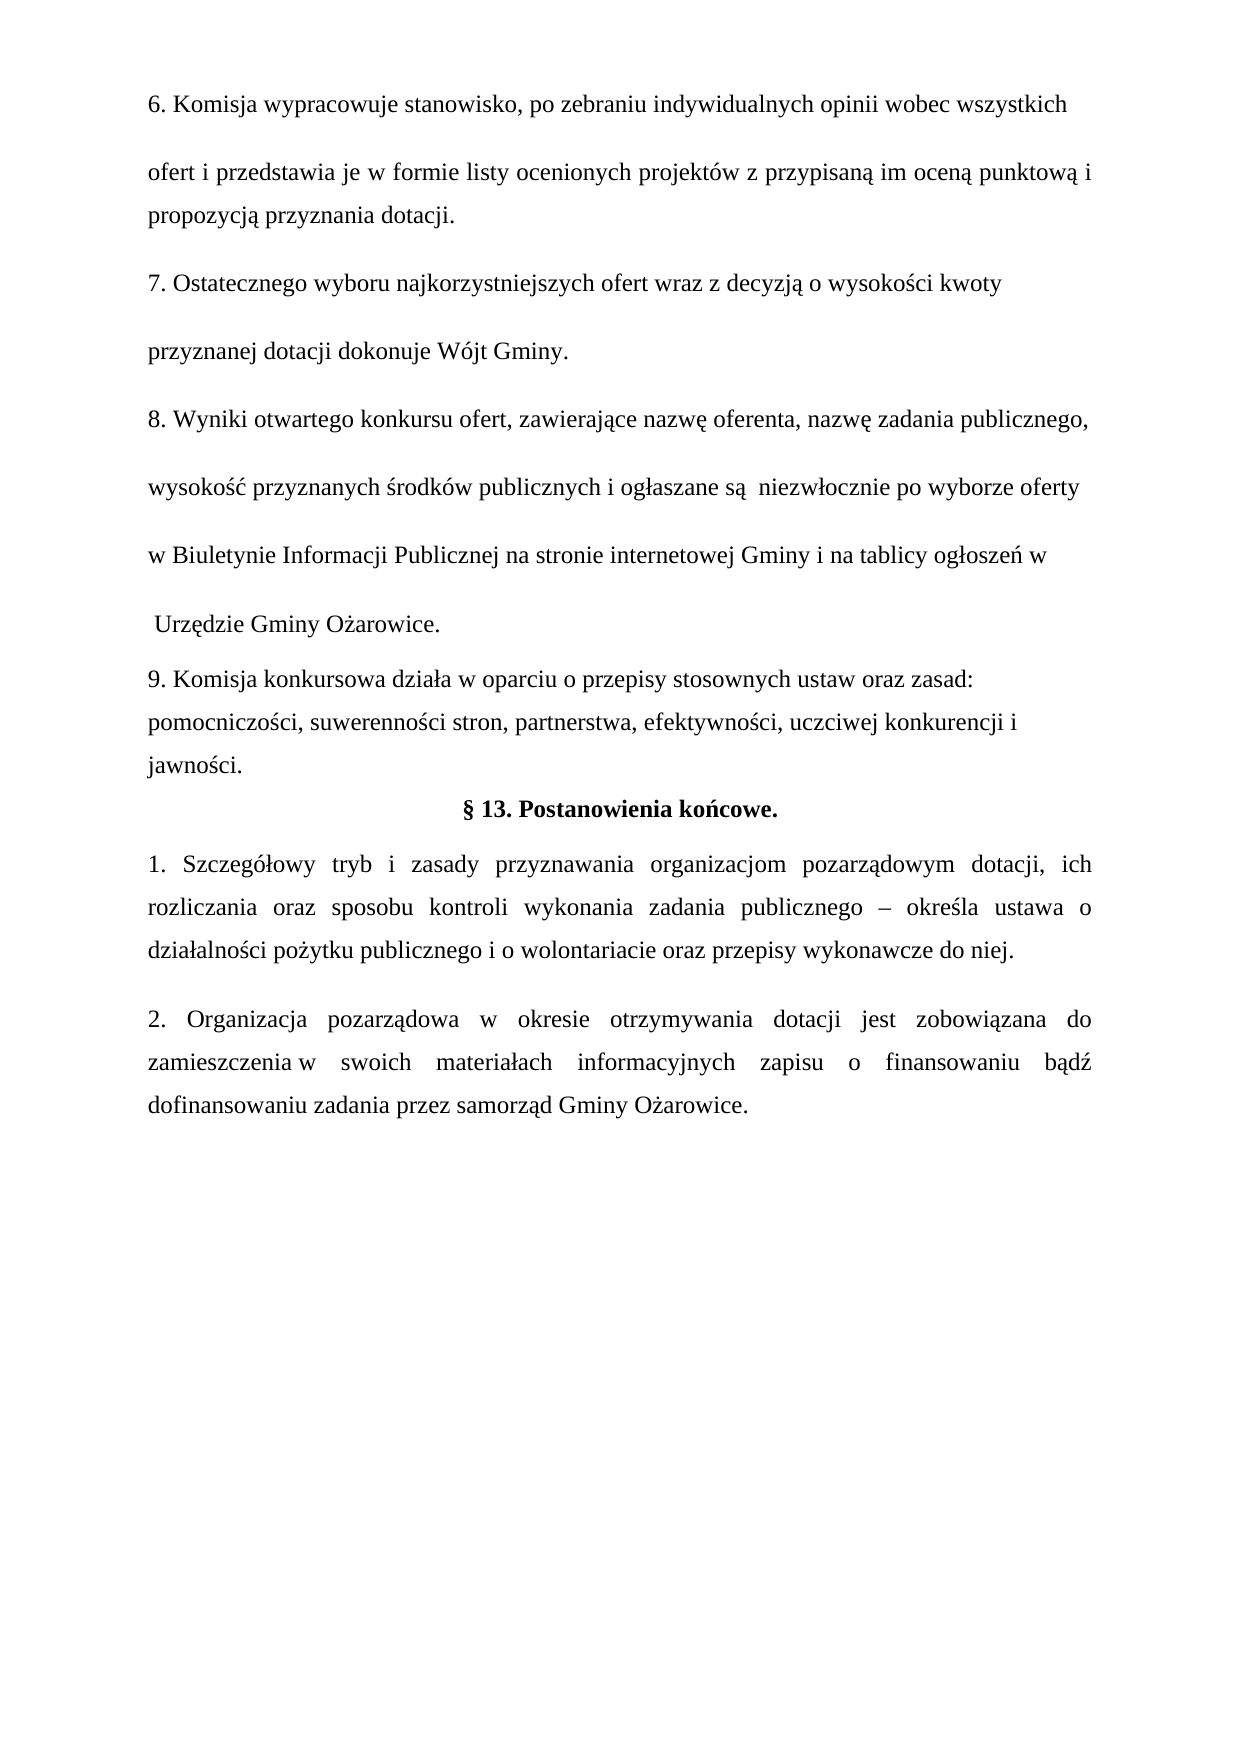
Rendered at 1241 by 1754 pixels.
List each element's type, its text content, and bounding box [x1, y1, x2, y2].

text w Biuletynie Informacji Publicznej na stronie internetowej Gminy i na tablicy ogłoszeń w [148, 541, 1093, 569]
text ofert i przedstawia je w formie listy ocenionych projektów z przypisaną im oceną punktową i propozycją przyznania dotacji. [148, 157, 1093, 229]
text 7. Ostatecznego wyboru najkorzystniejszych ofert wraz z decyzją o wysokości kwoty [148, 268, 1093, 297]
text 8. Wyniki otwartego konkursu ofert, zawierające nazwę oferenta, nazwę zadania publicznego, [148, 404, 1093, 433]
text 1. Szczegółowy tryb i zasady przyznawania organizacjom pozarządowym dotacji, ich rozliczania oraz sposobu kontroli wykonania zadania publicznego – określa ustawa o działalności pożytku publicznego i o wolontariacie oraz przepisy wykonawcze do niej. [148, 849, 1093, 964]
text Urzędzie Gminy Ożarowice. [148, 609, 1093, 637]
text 9. Komisja konkursowa działa w oparciu o przepisy stosownych ustaw oraz zasad: [148, 664, 1093, 693]
text 6. Komisja wypracowuje stanowisko, po zebraniu indywidualnych opinii wobec wszystkich [148, 89, 1093, 117]
text pomocniczości, suwerenności stron, partnerstwa, efektywności, uczciwej konkurencji i [148, 707, 1093, 736]
text § 13. Postanowienia końcowe. [148, 794, 1093, 822]
text przyznanej dotacji dokonuje Wójt Gminy. [148, 336, 1093, 365]
text jawności. [148, 751, 1093, 779]
text wysokość przyznanych środków publicznych i ogłaszane są niezwłocznie po wyborze oferty [148, 472, 1093, 501]
text 2. Organizacja pozarządowa w okresie otrzymywania dotacji jest zobowiązana do zamieszczenia w swoich materiałach informacyjnych zapisu o finansowaniu bądź dofinansowaniu zadania przez samorząd Gminy Ożarowice. [148, 1004, 1093, 1119]
